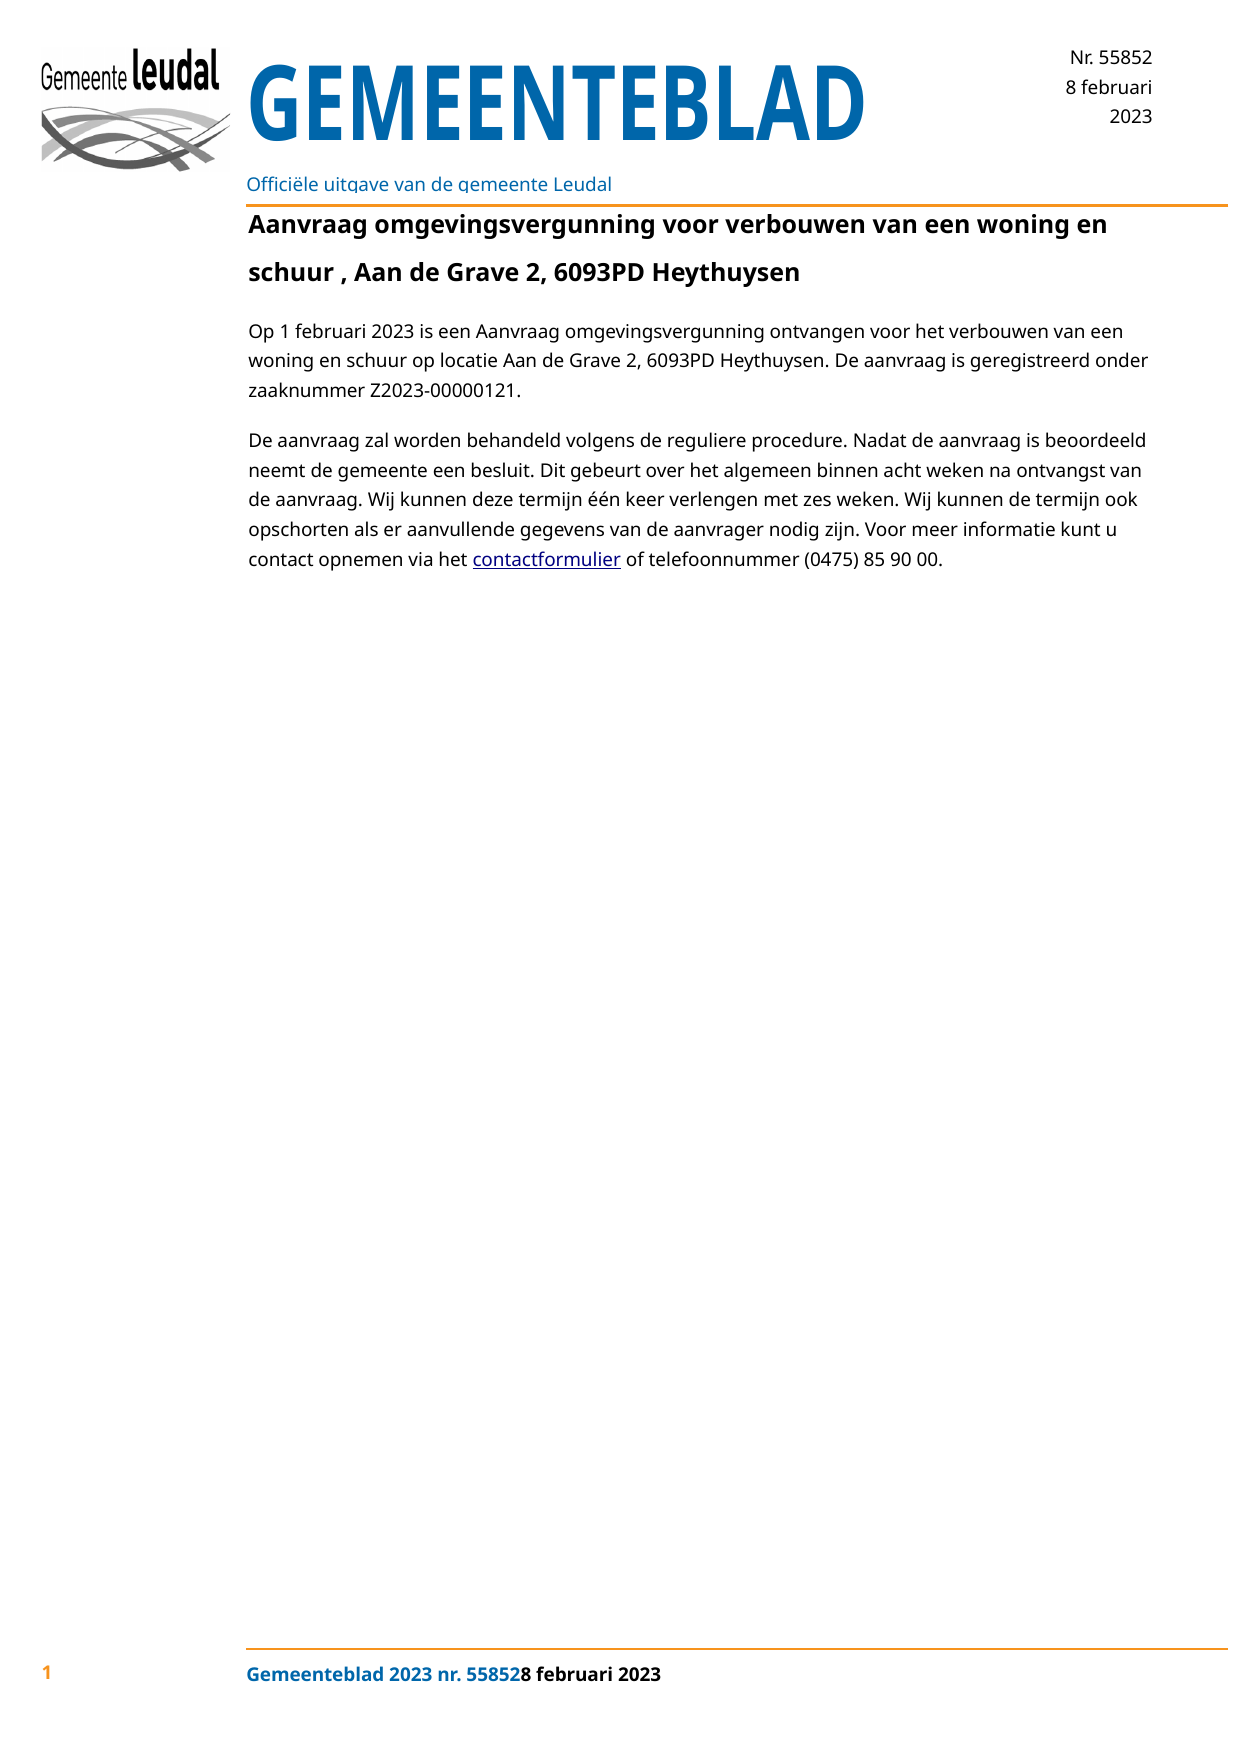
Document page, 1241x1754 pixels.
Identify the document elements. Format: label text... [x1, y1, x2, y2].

picture [41, 47, 231, 172]
text De aanvraag zal worden behandeld volgens de reguliere procedure. Nadat de aanvraag is beoordeeld neemt de gemeente een besluit. Dit gebeurt over het algemeen binnen acht weken na ontvangst van de aanvraag. Wij kunnen deze termijn één keer verlengen met zes weken. Wij kunnen de termijn ook opschorten als er aanvullende gegevens van de aanvrager nodig zijn. Voor meer informatie kunt u contact opnemen via het contactformulier of telefoonnummer (0475) 85 90 00. [248, 427, 1152, 572]
text Op 1 februari 2023 is een Aanvraag omgevingsvergunning ontvangen voor het verbouwen van een woning en schuur op locatie Aan de Grave 2, 6093PD Heythuysen. De aanvraag is geregistreerd onder zaaknummer Z2023-00000121. [248, 318, 1152, 403]
text Aanvraag omgevingsvergunning voor verbouwen van een woning en schuur , Aan de Grave 2, 6093PD Heythuysen [248, 207, 1152, 288]
